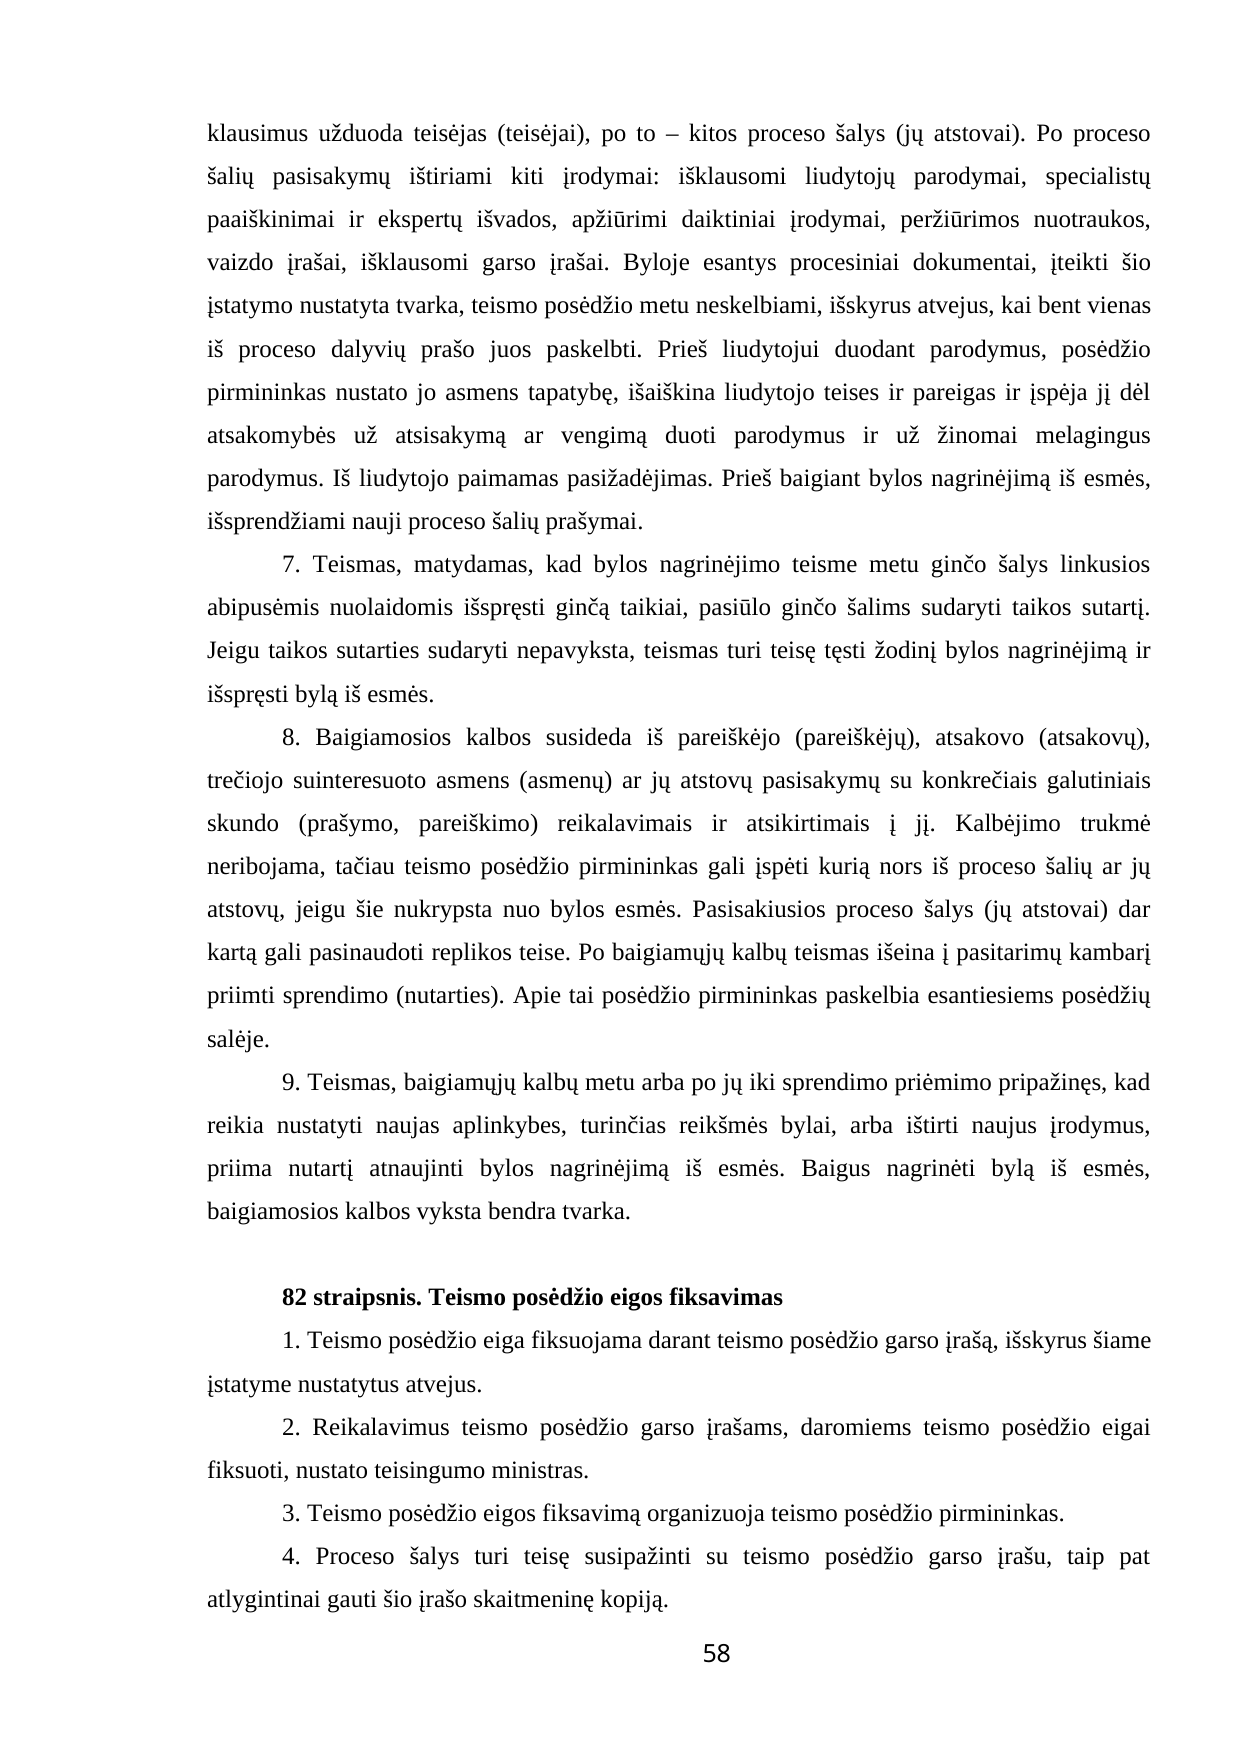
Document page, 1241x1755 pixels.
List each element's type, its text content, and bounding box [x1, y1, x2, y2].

text 1. Teismo posėdžio eiga fiksuojama darant teismo posėdžio garso įrašą, išskyrus šiame įstatyme nustatytus atvejus. [207, 1326, 1152, 1397]
text 8. Baigiamosios kalbos susideda iš pareiškėjo (pareiškėjų), atsakovo (atsakovų), trečiojo suinteresuoto asmens (asmenų) ar jų atstovų pasisakymų su konkrečiais galutiniais skundo (prašymo, pareiškimo) reikalavimais ir atsikirtimais į jį. Kalbėjimo trukmė neribojama, tačiau teismo posėdžio pirmininkas gali įspėti kurią nors iš proceso šalių ar jų atstovų, jeigu šie nukrypsta nuo bylos esmės. Pasisakiusios proceso šalys (jų atstovai) dar kartą gali pasinaudoti replikos teise. Po baigiamųjų kalbų teismas išeina į pasitarimų kambarį priimti sprendimo (nutarties). Apie tai posėdžio pirmininkas paskelbia esantiesiems posėdžių salėje. [207, 722, 1152, 1052]
text 4. Proceso šalys turi teisę susipažinti su teismo posėdžio garso įrašu, taip pat atlygintinai gauti šio įrašo skaitmeninę kopiją. [207, 1541, 1152, 1613]
text 2. Reikalavimus teismo posėdžio garso įrašams, daromiems teismo posėdžio eigai fiksuoti, nustato teisingumo ministras. [207, 1412, 1152, 1484]
text 3. Teismo posėdžio eigos fiksavimą organizuoja teismo posėdžio pirmininkas. [207, 1498, 1152, 1527]
text klausimus užduoda teisėjas (teisėjai), po to – kitos proceso šalys (jų atstovai). Po proceso šalių pasisakymų ištiriami kiti įrodymai: išklausomi liudytojų parodymai, specialistų paaiškinimai ir ekspertų išvados, apžiūrimi daiktiniai įrodymai, peržiūrimos nuotraukos, vaizdo įrašai, išklausomi garso įrašai. Byloje esantys procesiniai dokumentai, įteikti šio įstatymo nustatyta tvarka, teismo posėdžio metu neskelbiami, išskyrus atvejus, kai bent vienas iš proceso dalyvių prašo juos paskelbti. Prieš liudytojui duodant parodymus, posėdžio pirmininkas nustato jo asmens tapatybę, išaiškina liudytojo teises ir pareigas ir įspėja jį dėl atsakomybės už atsisakymą ar vengimą duoti parodymus ir už žinomai melagingus parodymus. Iš liudytojo paimamas pasižadėjimas. Prieš baigiant bylos nagrinėjimą iš esmės, išsprendžiami nauji proceso šalių prašymai. [207, 118, 1152, 535]
text 9. Teismas, baigiamųjų kalbų metu arba po jų iki sprendimo priėmimo pripažinęs, kad reikia nustatyti naujas aplinkybes, turinčias reikšmės bylai, arba ištirti naujus įrodymus, priima nutartį atnaujinti bylos nagrinėjimą iš esmės. Baigus nagrinėti bylą iš esmės, baigiamosios kalbos vyksta bendra tvarka. [207, 1067, 1152, 1225]
text 82 straipsnis. Teismo posėdžio eigos fiksavimas [207, 1282, 1152, 1311]
text 7. Teismas, matydamas, kad bylos nagrinėjimo teisme metu ginčo šalys linkusios abipusėmis nuolaidomis išspręsti ginčą taikiai, pasiūlo ginčo šalims sudaryti taikos sutartį. Jeigu taikos sutarties sudaryti nepavyksta, teismas turi teisę tęsti žodinį bylos nagrinėjimą ir išspręsti bylą iš esmės. [207, 549, 1152, 707]
